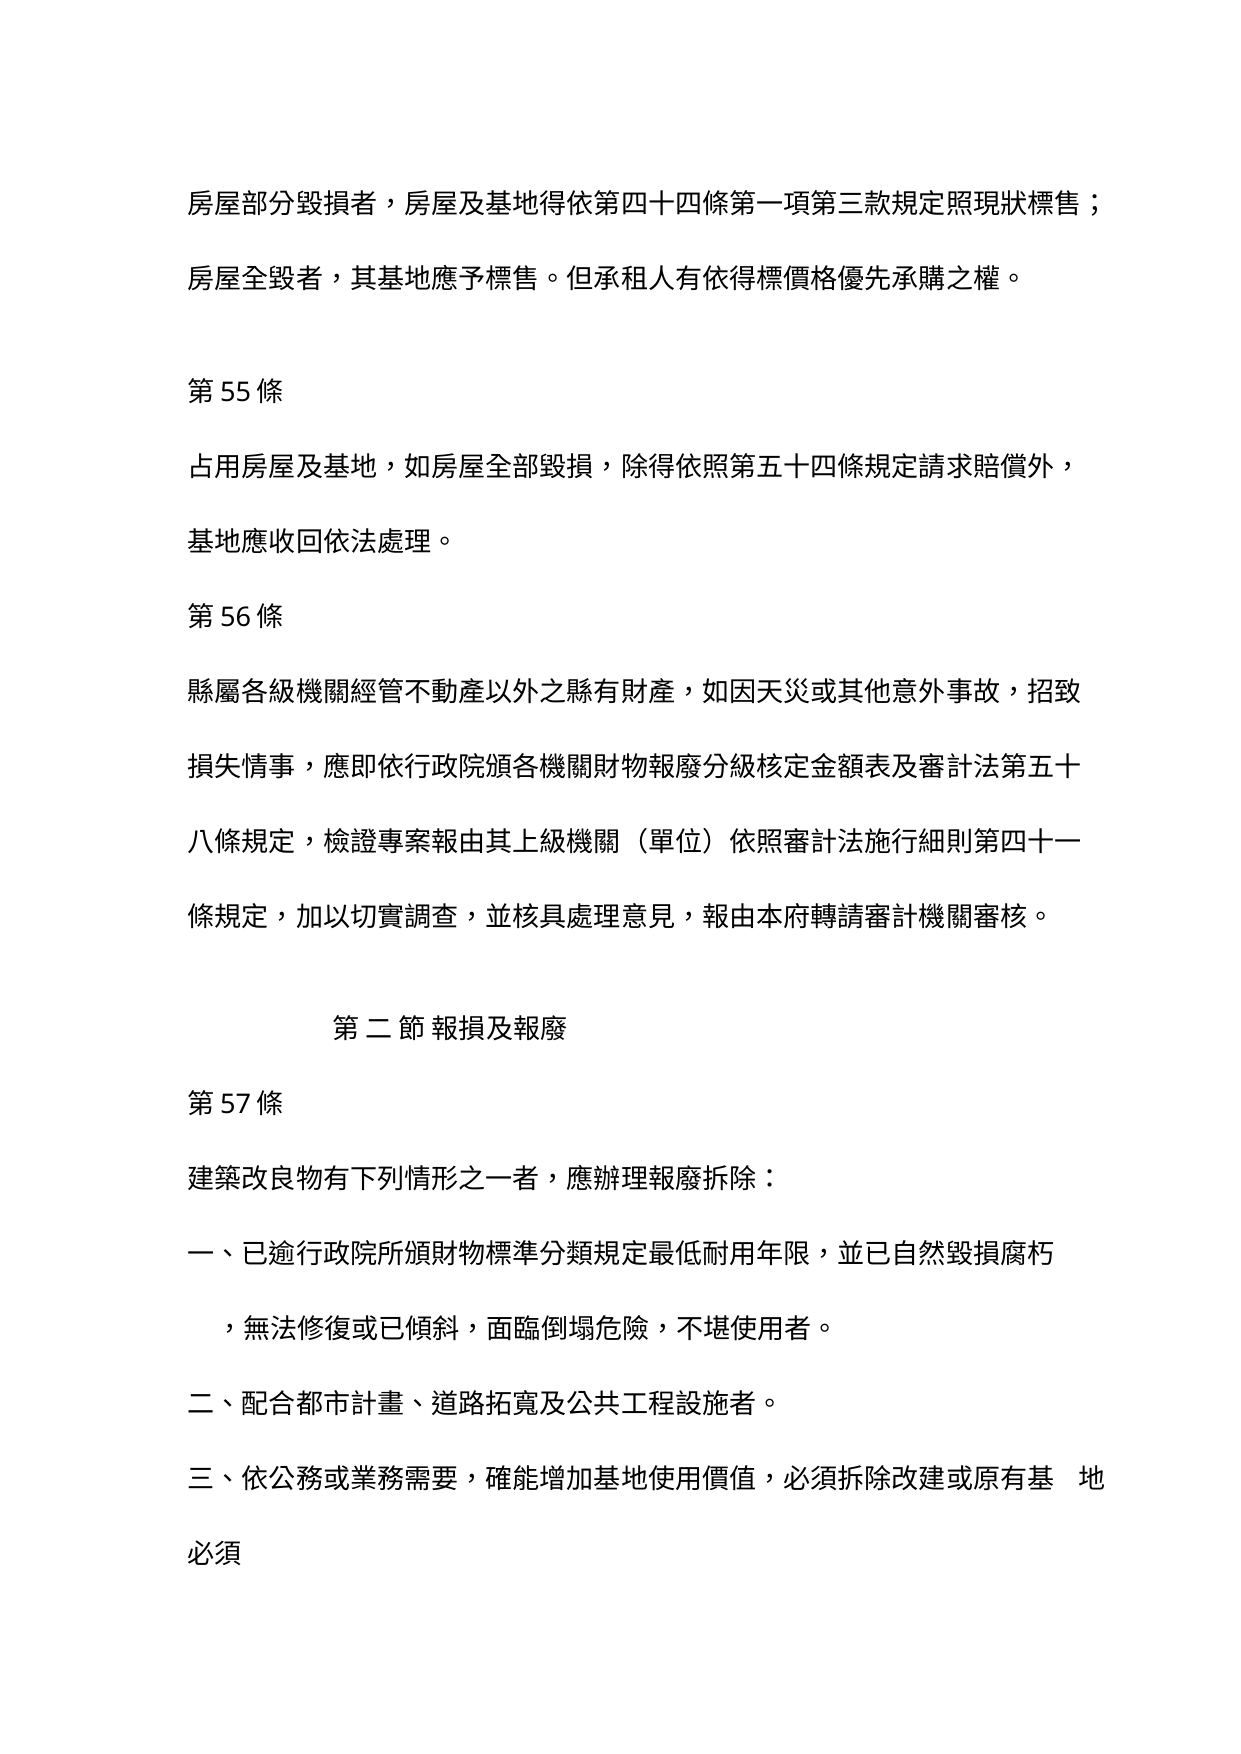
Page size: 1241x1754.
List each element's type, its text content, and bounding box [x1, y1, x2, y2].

text 第57條 [187, 1064, 1106, 1139]
text 占用房屋及基地，如房屋全部毀損，除得依照第五十四條規定請求賠償外，基地應收回依法處理。 [187, 427, 1106, 577]
text 縣屬各級機關經管不動產以外之縣有財產，如因天災或其他意外事故，招致損失情事，應即依行政院頒各機關財物報廢分級核定金額表及審計法第五十八條規定，檢證專案報由其上級機關（單位）依照審計法施行細則第四十一條規定，加以切實調查，並核具處理意見，報由本府轉請審計機關審核。 [187, 652, 1106, 952]
text ，無法修復或已傾斜，面臨倒塌危險，不堪使用者。 [187, 1289, 1106, 1364]
text 第 二 節 報損及報廢 [187, 989, 1106, 1064]
text 二、配合都市計畫、道路拓寬及公共工程設施者。 [187, 1364, 1106, 1439]
text 一、已逾行政院所頒財物標準分類規定最低耐用年限，並已自然毀損腐朽 [187, 1214, 1106, 1289]
text 三、依公務或業務需要，確能增加基地使用價值，必須拆除改建或原有基 地必須 [187, 1439, 1106, 1589]
text 第56條 [187, 577, 1106, 652]
text 建築改良物有下列情形之一者，應辦理報廢拆除： [187, 1139, 1106, 1214]
text 第55條 [187, 352, 1106, 427]
text 房屋部分毀損者，房屋及基地得依第四十四條第一項第三款規定照現狀標售；房屋全毀者，其基地應予標售。但承租人有依得標價格優先承購之權。 [187, 164, 1106, 314]
